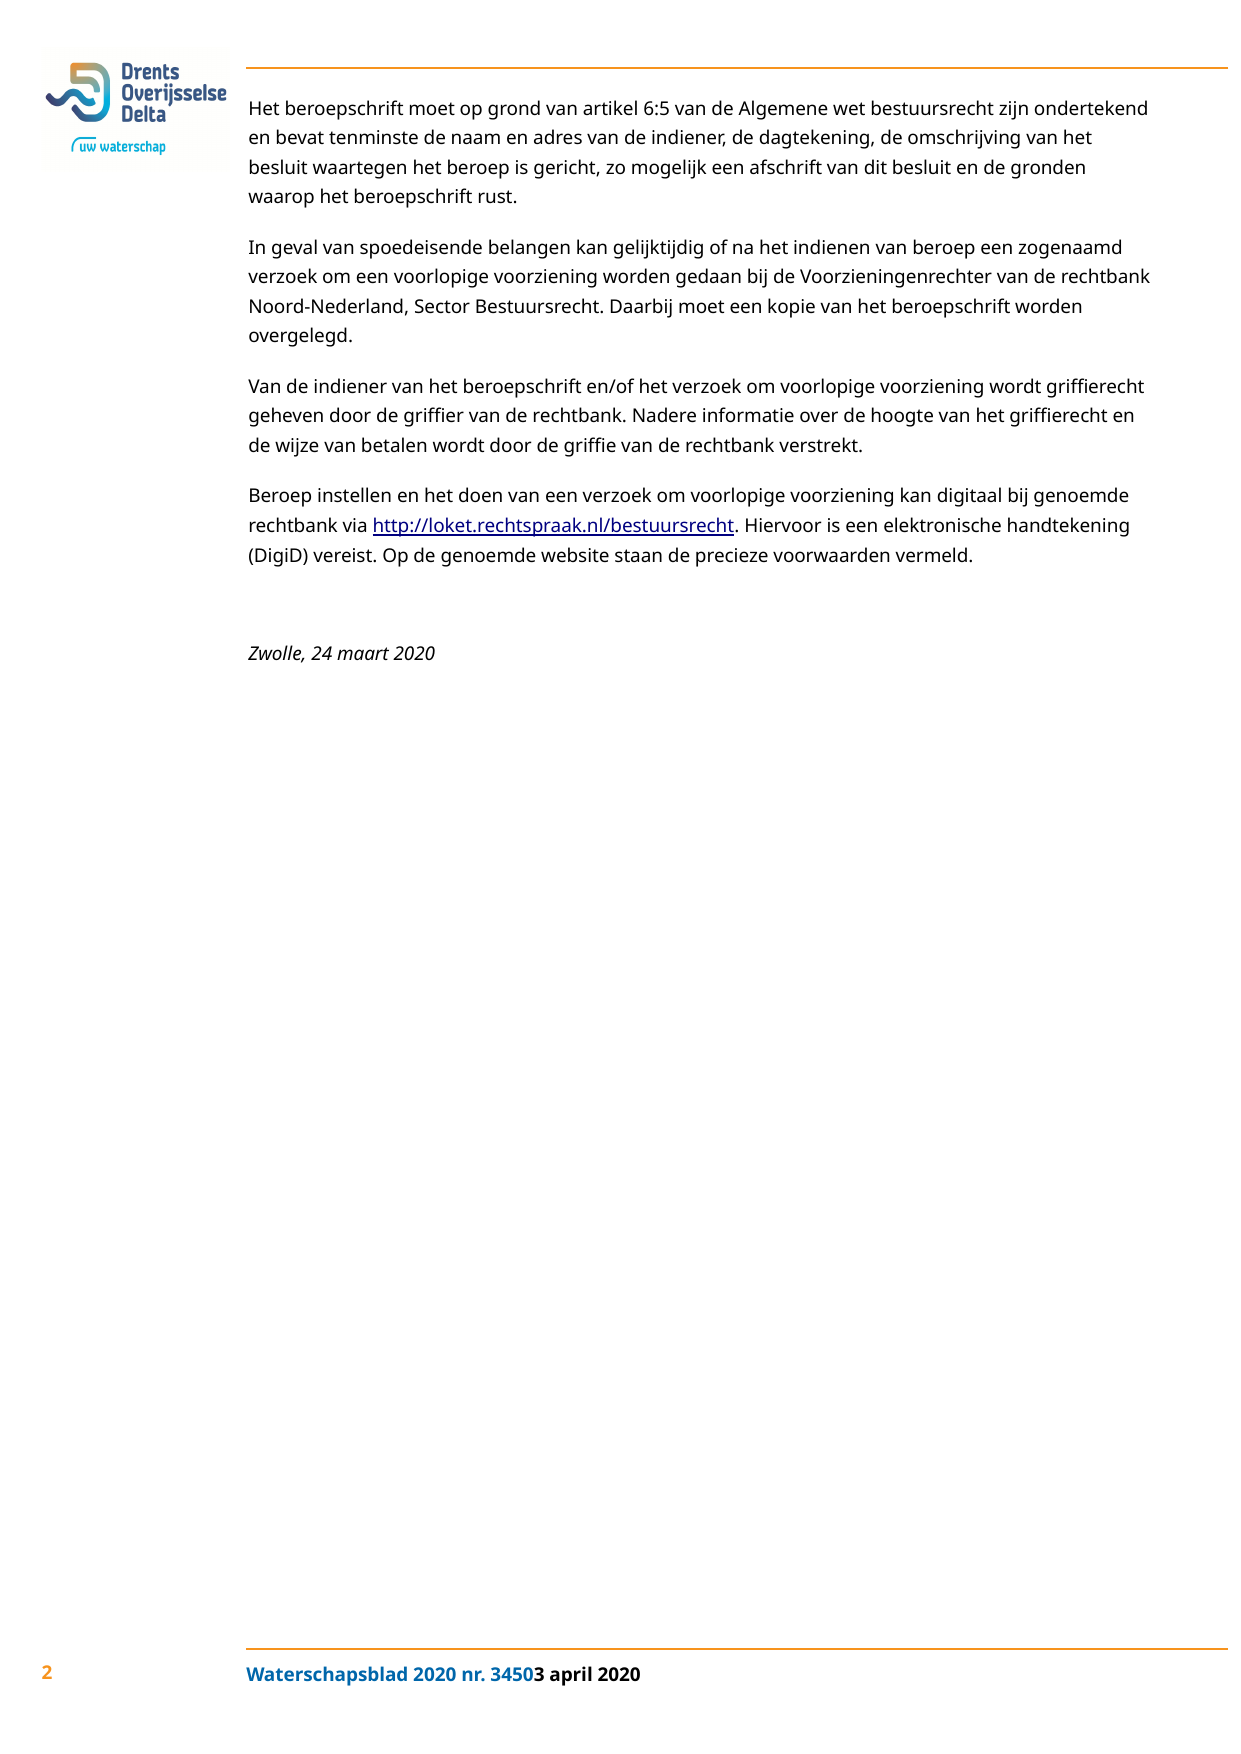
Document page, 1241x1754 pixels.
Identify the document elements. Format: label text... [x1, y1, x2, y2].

text In geval van spoedeisende belangen kan gelijktijdig of na het indienen van beroep een zogenaamd verzoek om een voorlopige voorziening worden gedaan bij de Voorzieningenrechter van de rechtbank Noord-Nederland, Sector Bestuursrecht. Daarbij moet een kopie van het beroepschrift worden overgelegd. [248, 234, 1152, 348]
text Van de indiener van het beroepschrift en/of het verzoek om voorlopige voorziening wordt griffierecht geheven door de griffier van de rechtbank. Nadere informatie over de hoogte van het griffierecht en de wijze van betalen wordt door de griffie van de rechtbank verstrekt. [248, 373, 1152, 458]
text Zwolle, 24 maart 2020 [248, 640, 1152, 666]
picture [41, 47, 231, 172]
text Beroep instellen en het doen van een verzoek om voorlopige voorziening kan digitaal bij genoemde rechtbank via http://loket.rechtspraak.nl/bestuursrecht. Hiervoor is een elektronische handtekening (DigiD) vereist. Op de genoemde website staan de precieze voorwaarden vermeld. [248, 483, 1152, 568]
text Het beroepschrift moet op grond van artikel 6:5 van de Algemene wet bestuursrecht zijn ondertekend en bevat tenminste de naam en adres van de indiener, de dagtekening, de omschrijving van het besluit waartegen het beroep is gericht, zo mogelijk een afschrift van dit besluit en de gronden waarop het beroepschrift rust. [248, 95, 1152, 209]
